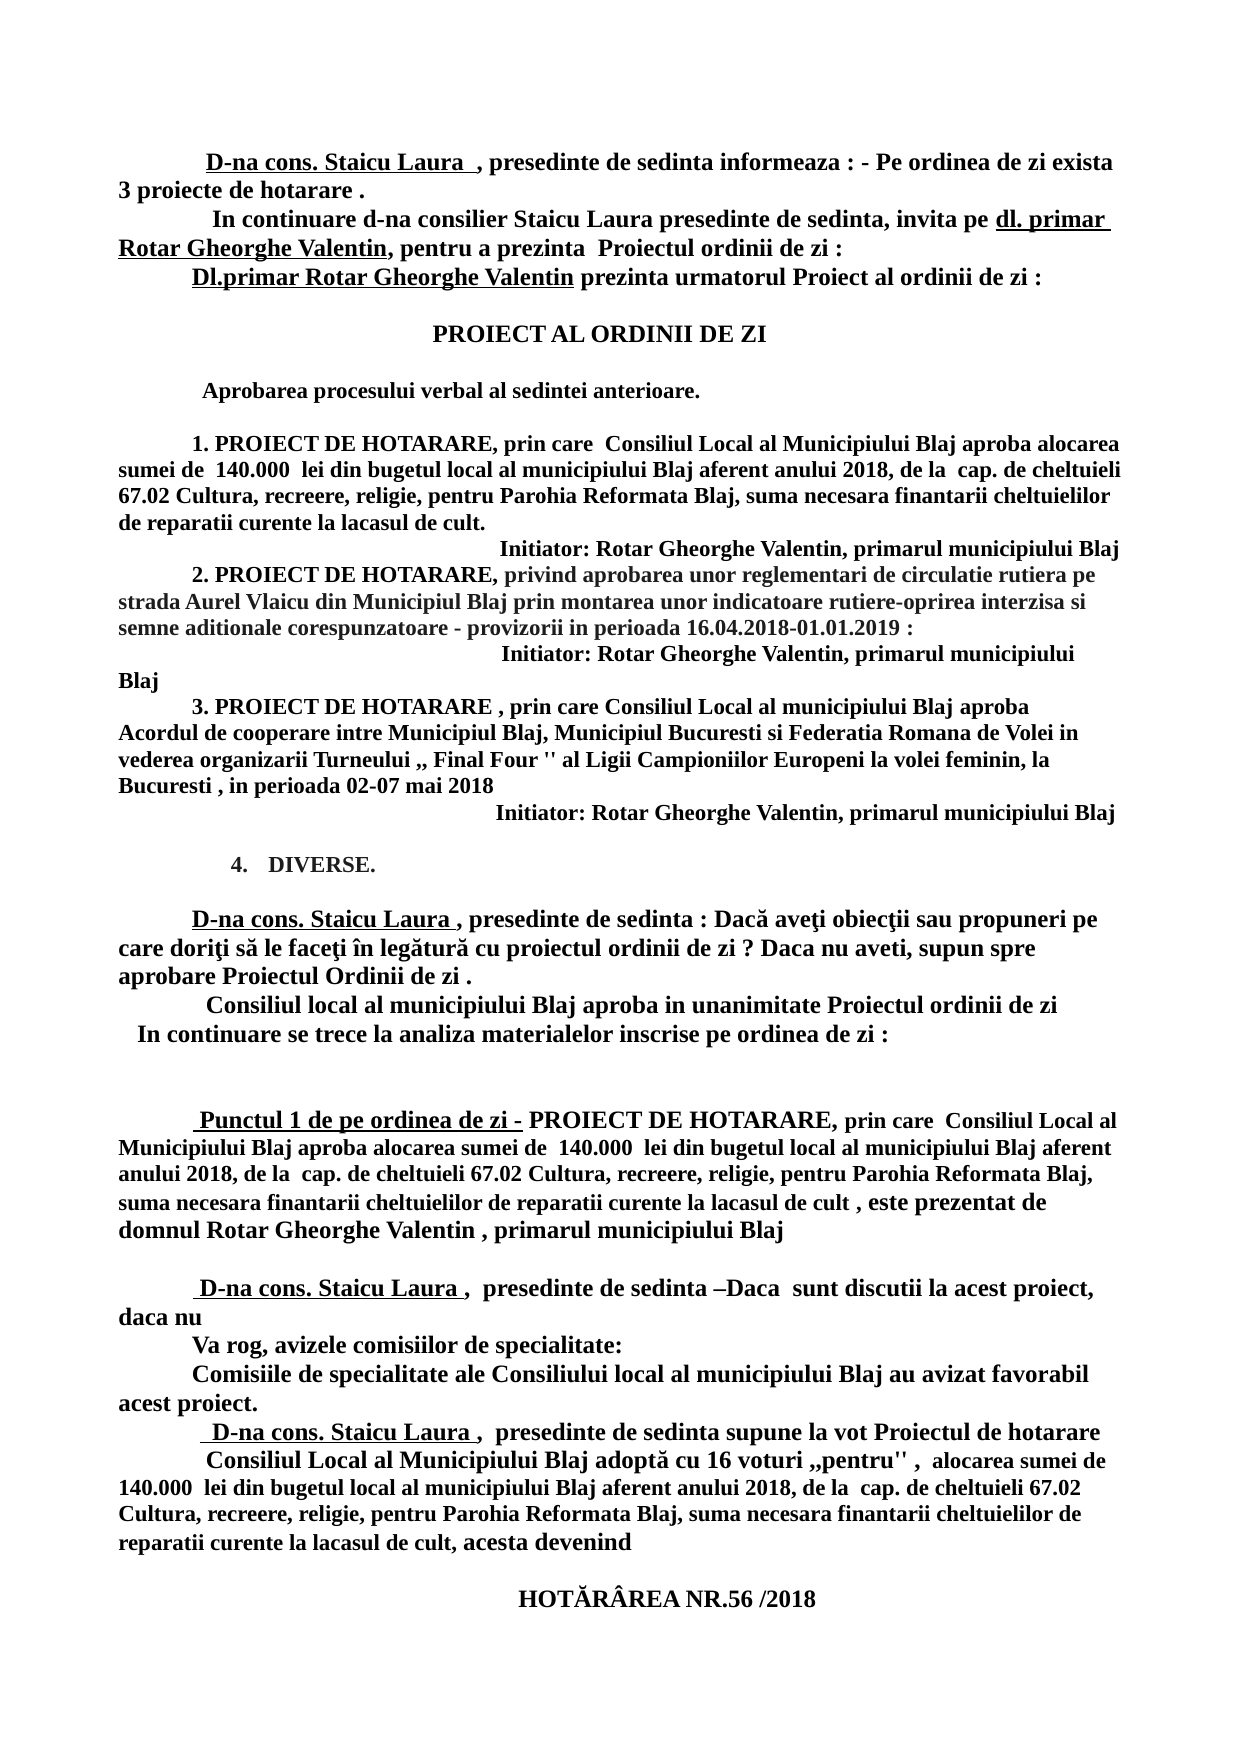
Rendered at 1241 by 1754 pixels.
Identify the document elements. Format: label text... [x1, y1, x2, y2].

text 2. PROIECT DE HOTARARE, privind aprobarea unor reglementari de circulatie rutiera pe strada Aurel Vlaicu din Municipiul Blaj prin montarea unor indicatoare rutiere-oprirea interzisa si semne aditionale corespunzatoare - provizorii in perioada 16.04.2018-01.01.2019 : [118, 561, 1122, 640]
text In continuare se trece la analiza materialelor inscrise pe ordinea de zi : [118, 1019, 1122, 1048]
list DIVERSE. [231, 851, 1122, 878]
text 3. PROIECT DE HOTARARE , prin care Consiliul Local al municipiului Blaj aproba Acordul de cooperare intre Municipiul Blaj, Municipiul Bucuresti si Federatia Romana de Volei in vederea organizarii Turneului ,, Final Four '' al Ligii Campioniilor Europeni la volei feminin, la Bucuresti , in perioada 02-07 mai 2018 [118, 693, 1122, 798]
text Aprobarea procesului verbal al sedintei anterioare. [118, 377, 1122, 403]
text Va rog, avizele comisiilor de specialitate: [118, 1330, 1122, 1359]
text PROIECT AL ORDINII DE ZI [118, 319, 1122, 348]
text D-na cons. Staicu Laura , presedinte de sedinta supune la vot Proiectul de hotarare [118, 1417, 1122, 1445]
text Initiator: Rotar Gheorghe Valentin, primarul municipiului Blaj [118, 798, 1122, 825]
text Consiliul Local al Municipiului Blaj adoptă cu 16 voturi ,,pentru'' , alocarea sumei de 140.000 lei din bugetul local al municipiului Blaj aferent anului 2018, de la cap. de cheltuieli 67.02 Cultura, recreere, religie, pentru Parohia Reformata Blaj, suma necesara finantarii cheltuielilor de reparatii curente la lacasul de cult, acesta devenind [118, 1445, 1122, 1556]
text Punctul 1 de pe ordinea de zi - PROIECT DE HOTARARE, prin care Consiliul Local al Municipiului Blaj aproba alocarea sumei de 140.000 lei din bugetul local al municipiului Blaj aferent anului 2018, de la cap. de cheltuieli 67.02 Cultura, recreere, religie, pentru Parohia Reformata Blaj, suma necesara finantarii cheltuielilor de reparatii curente la lacasul de cult , este prezentat de domnul Rotar Gheorghe Valentin , primarul municipiului Blaj [118, 1105, 1122, 1244]
text D-na cons. Staicu Laura , presedinte de sedinta –Daca sunt discutii la acest proiect, daca nu [118, 1273, 1122, 1330]
text In continuare d-na consilier Staicu Laura presedinte de sedinta, invita pe dl. primar Rotar Gheorghe Valentin, pentru a prezinta Proiectul ordinii de zi : [118, 204, 1122, 262]
text Dl.primar Rotar Gheorghe Valentin prezinta urmatorul Proiect al ordinii de zi : [118, 262, 1122, 291]
text 1. PROIECT DE HOTARARE, prin care Consiliul Local al Municipiului Blaj aproba alocarea sumei de 140.000 lei din bugetul local al municipiului Blaj aferent anului 2018, de la cap. de cheltuieli 67.02 Cultura, recreere, religie, pentru Parohia Reformata Blaj, suma necesara finantarii cheltuielilor de reparatii curente la lacasul de cult. [118, 429, 1122, 535]
text D-na cons. Staicu Laura , presedinte de sedinta informeaza : - Pe ordinea de zi exista 3 proiecte de hotarare . [118, 147, 1122, 204]
text D-na cons. Staicu Laura , presedinte de sedinta : Dacă aveţi obiecţii sau propuneri pe care doriţi să le faceţi în legătură cu proiectul ordinii de zi ? Daca nu aveti, supun spre aprobare Proiectul Ordinii de zi . [118, 904, 1122, 990]
text Initiator: Rotar Gheorghe Valentin, primarul municipiului Blaj [118, 640, 1122, 693]
text Comisiile de specialitate ale Consiliului local al municipiului Blaj au avizat favorabil acest proiect. [118, 1359, 1122, 1417]
text HOTĂRÂREA NR.56 /2018 [118, 1584, 1122, 1613]
text Consiliul local al municipiului Blaj aproba in unanimitate Proiectul ordinii de zi [118, 990, 1122, 1019]
text Initiator: Rotar Gheorghe Valentin, primarul municipiului Blaj [118, 535, 1122, 561]
